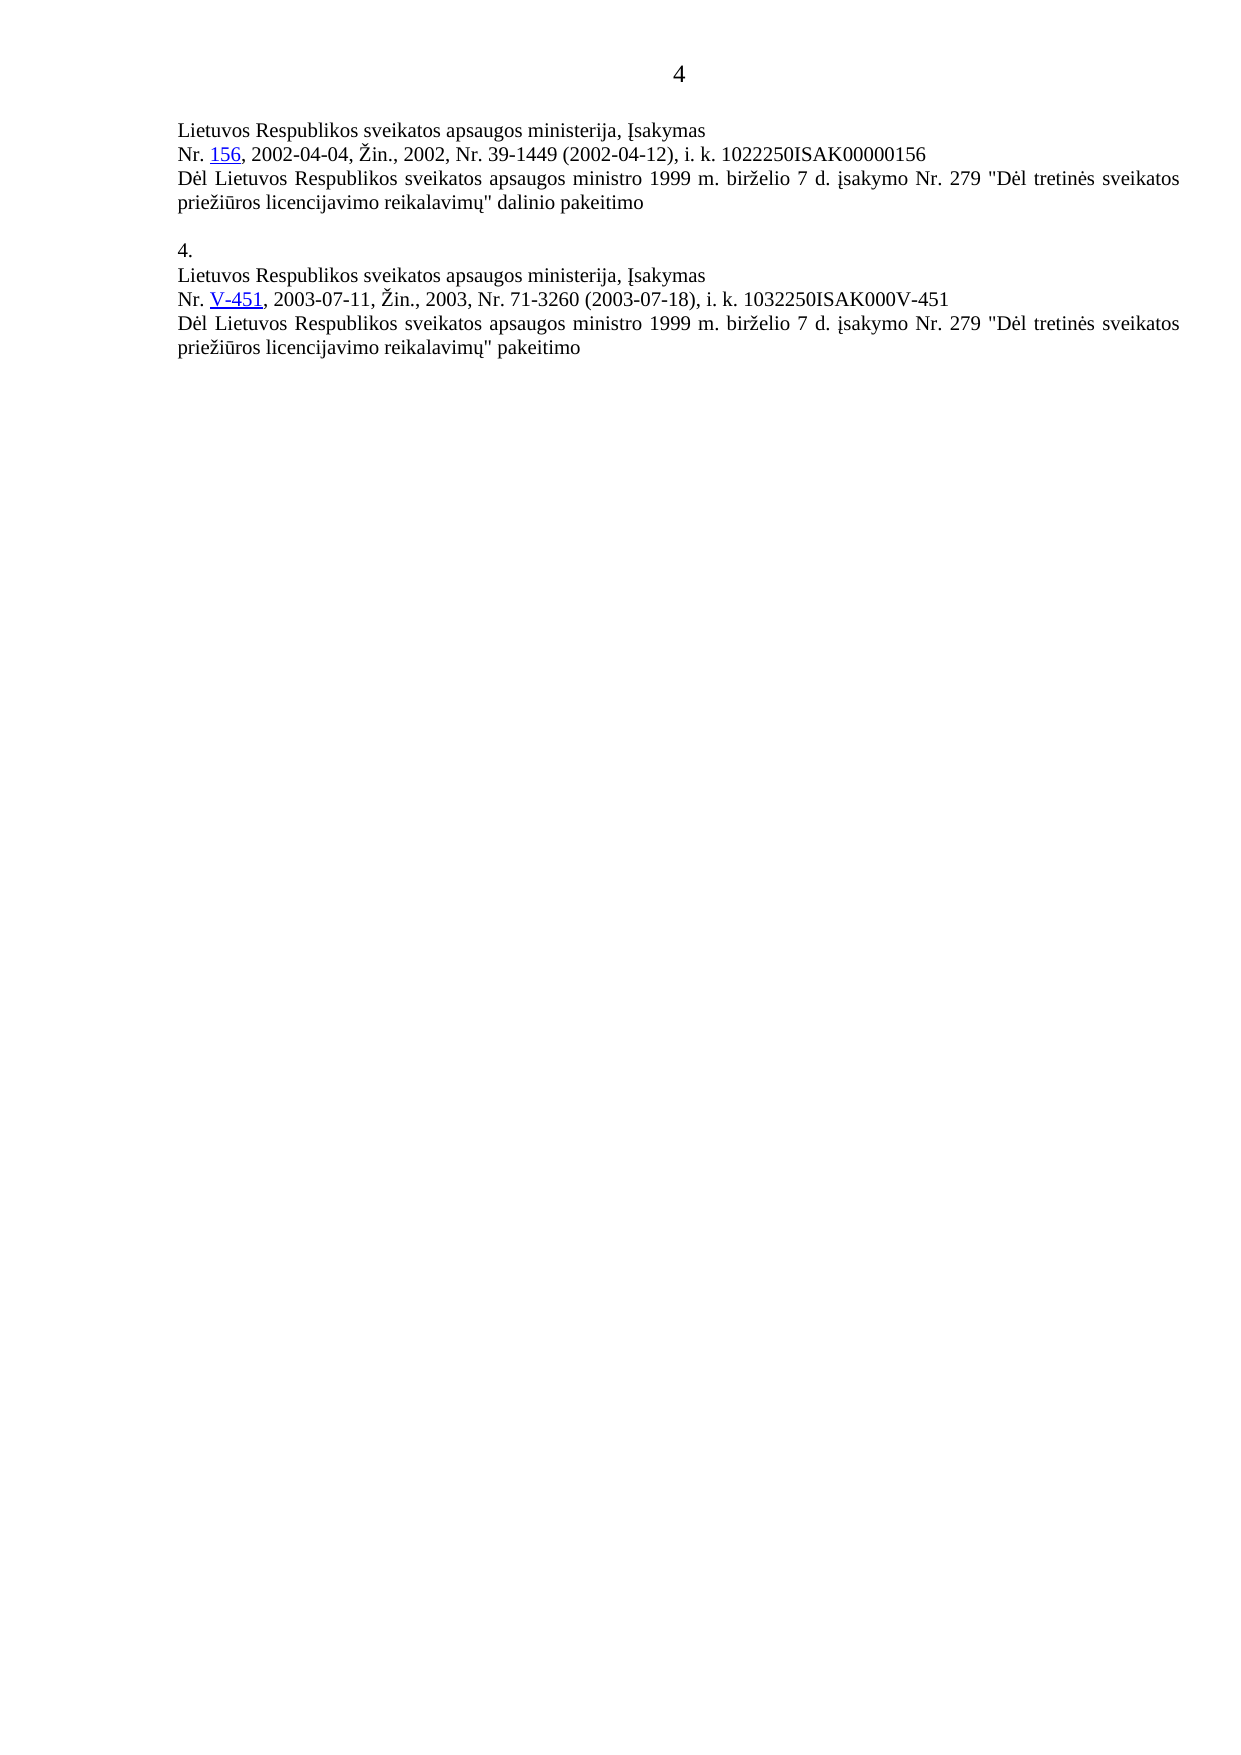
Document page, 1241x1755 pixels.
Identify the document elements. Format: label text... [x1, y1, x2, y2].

text 4. [177, 238, 1181, 262]
text Nr. V-451, 2003-07-11, Žin., 2003, Nr. 71-3260 (2003-07-18), i. k. 1032250ISAK000V-451 [177, 287, 1181, 311]
text Lietuvos Respublikos sveikatos apsaugos ministerija, Įsakymas [177, 262, 1181, 287]
text Nr. 156, 2002-04-04, Žin., 2002, Nr. 39-1449 (2002-04-12), i. k. 1022250ISAK00000156 [177, 142, 1181, 166]
text Lietuvos Respublikos sveikatos apsaugos ministerija, Įsakymas [177, 118, 1181, 142]
text Dėl Lietuvos Respublikos sveikatos apsaugos ministro 1999 m. birželio 7 d. įsakymo Nr. 279 "Dėl tretinės sveikatos priežiūros licencijavimo reikalavimų" pakeitimo [177, 311, 1181, 359]
text Dėl Lietuvos Respublikos sveikatos apsaugos ministro 1999 m. birželio 7 d. įsakymo Nr. 279 "Dėl tretinės sveikatos priežiūros licencijavimo reikalavimų" dalinio pakeitimo [177, 166, 1181, 214]
